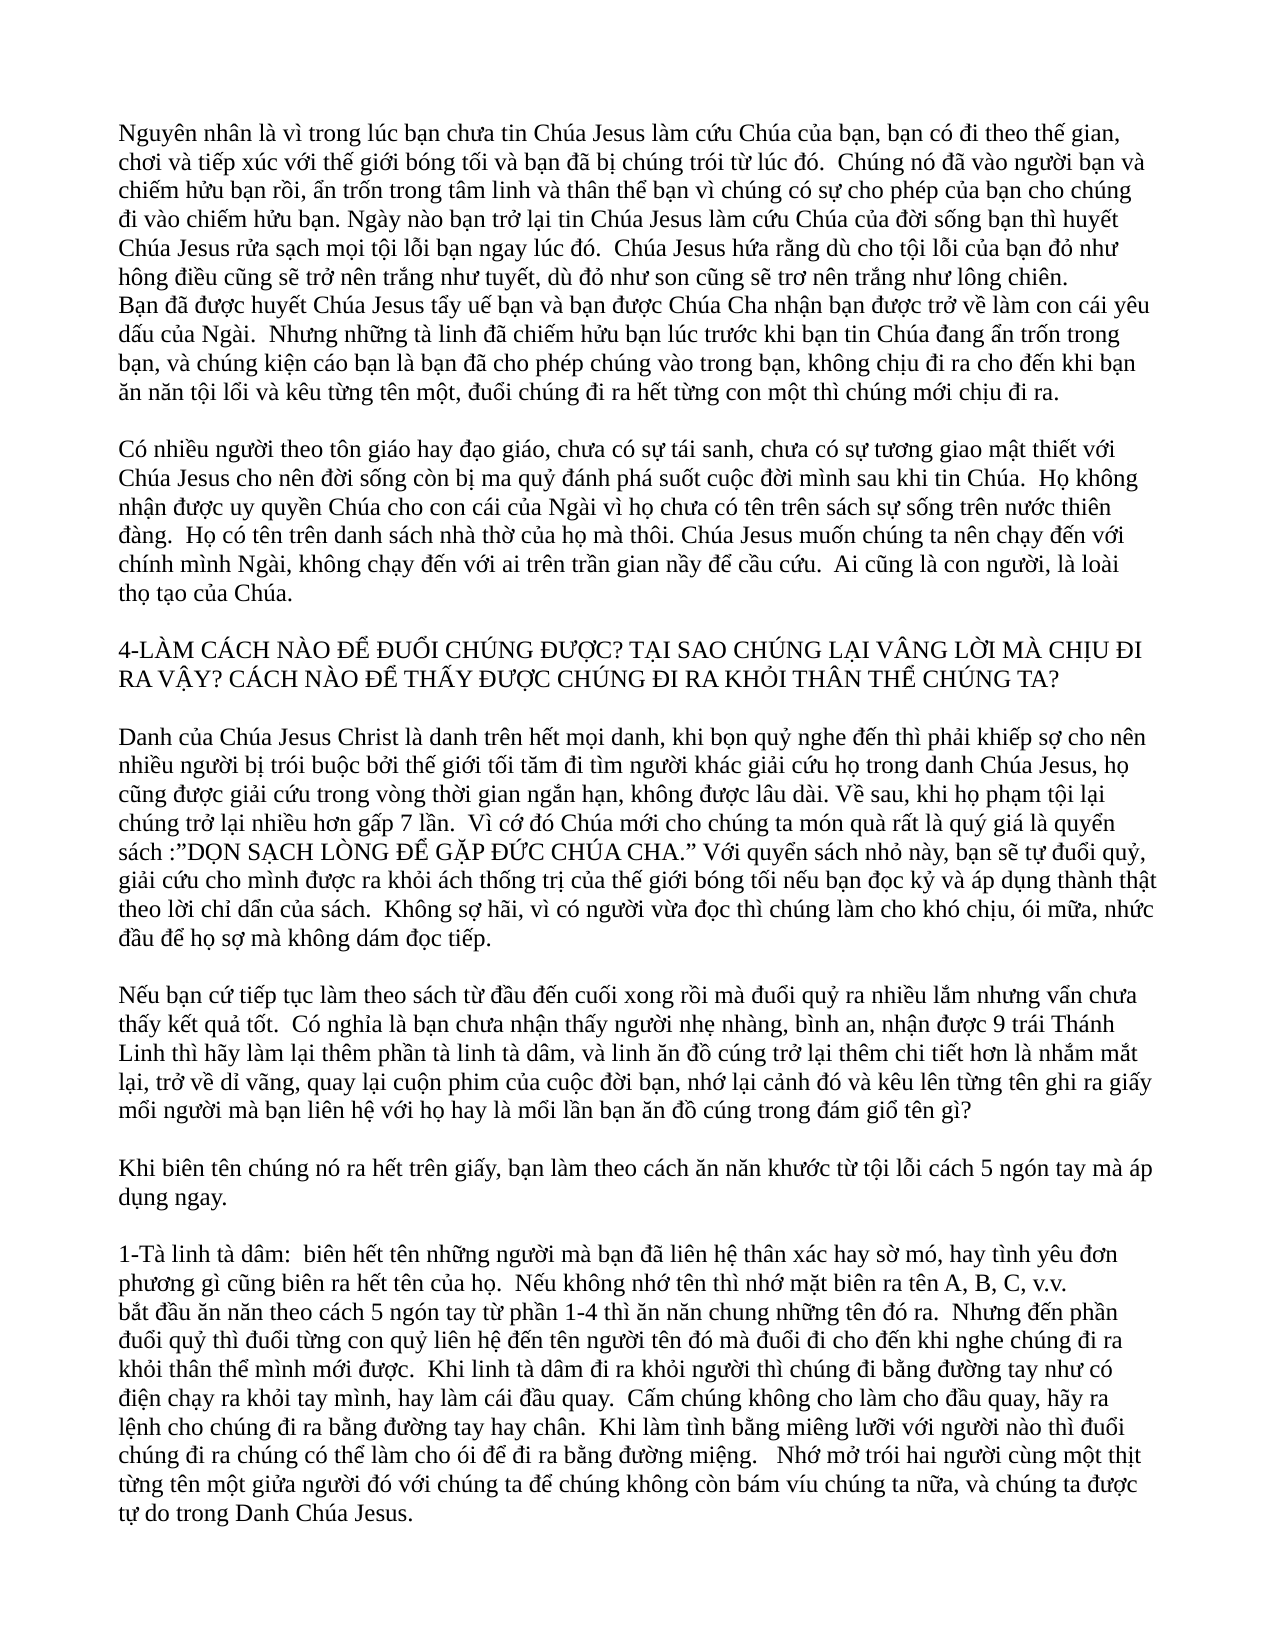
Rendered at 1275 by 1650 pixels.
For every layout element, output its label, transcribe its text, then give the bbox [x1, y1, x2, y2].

text Danh của Chúa Jesus Christ là danh trên hết mọi danh, khi bọn quỷ nghe đến thì phải khiếp sợ cho nên nhiều người bị trói buộc bởi thế giới tối tăm đi tìm người khác giải cứu họ trong danh Chúa Jesus, họ cũng được giải cứu trong vòng thời gian ngắn hạn, không được lâu dài. Về sau, khi họ phạm tội lại chúng trở lại nhiều hơn gấp 7 lần. Vì cớ đó Chúa mới cho chúng ta món quà rất là quý giá là quyển sách :”DỌN SẠCH LÒNG ĐỂ GẶP ĐỨC CHÚA CHA.” Với quyển sách nhỏ này, bạn sẽ tự đuổi quỷ, giải cứu cho mình được ra khỏi ách thống trị của thế giới bóng tối nếu bạn đọc kỷ và áp dụng thành thật theo lời chỉ dẩn của sách. Không sợ hãi, vì có người vừa đọc thì chúng làm cho khó chịu, ói mữa, nhức đầu để họ sợ mà không dám đọc tiếp. [118, 722, 1157, 952]
text Khi biên tên chúng nó ra hết trên giấy, bạn làm theo cách ăn năn khước từ tội lỗi cách 5 ngón tay mà áp dụng ngay. [118, 1153, 1157, 1211]
text 1-Tà linh tà dâm: biên hết tên những người mà bạn đã liên hệ thân xác hay sờ mó, hay tình yêu đơn phương gì cũng biên ra hết tên của họ. Nếu không nhớ tên thì nhớ mặt biên ra tên A, B, C, v.v. [118, 1239, 1157, 1297]
text Nếu bạn cứ tiếp tục làm theo sách từ đầu đến cuối xong rồi mà đuổi quỷ ra nhiều lắm nhưng vẩn chưa thấy kết quả tốt. Có nghỉa là bạn chưa nhận thấy người nhẹ nhàng, bình an, nhận được 9 trái Thánh Linh thì hãy làm lại thêm phần tà linh tà dâm, và linh ăn đồ cúng trở lại thêm chi tiết hơn là nhắm mắt lại, trở về dỉ vãng, quay lại cuộn phim của cuộc đời bạn, nhớ lại cảnh đó và kêu lên từng tên ghi ra giấy mổi người mà bạn liên hệ với họ hay là mổi lần bạn ăn đồ cúng trong đám giổ tên gì? [118, 981, 1157, 1124]
text Có nhiều người theo tôn giáo hay đạo giáo, chưa có sự tái sanh, chưa có sự tương giao mật thiết với Chúa Jesus cho nên đời sống còn bị ma quỷ đánh phá suốt cuộc đời mình sau khi tin Chúa. Họ không nhận được uy quyền Chúa cho con cái của Ngài vì họ chưa có tên trên sách sự sống trên nước thiên đàng. Họ có tên trên danh sách nhà thờ của họ mà thôi. Chúa Jesus muốn chúng ta nên chạy đến với chính mình Ngài, không chạy đến với ai trên trần gian nầy để cầu cứu. Ai cũng là con người, là loài thọ tạo của Chúa. [118, 434, 1157, 607]
text 4-LÀM CÁCH NÀO ĐỂ ĐUỔI CHÚNG ĐƯỢC? TẠI SAO CHÚNG LẠI VÂNG LỜI MÀ CHỊU ĐI RA VẬY? CÁCH NÀO ĐỂ THẤY ĐƯỢC CHÚNG ĐI RA KHỎI THÂN THỂ CHÚNG TA? [118, 636, 1157, 693]
text bắt đầu ăn năn theo cách 5 ngón tay từ phần 1-4 thì ăn năn chung những tên đó ra. Nhưng đến phần đuổi quỷ thì đuổi từng con quỷ liên hệ đến tên người tên đó mà đuổi đi cho đến khi nghe chúng đi ra khỏi thân thể mình mới được. Khi linh tà dâm đi ra khỏi người thì chúng đi bằng đường tay như có điện chạy ra khỏi tay mình, hay làm cái đầu quay. Cấm chúng không cho làm cho đầu quay, hãy ra lệnh cho chúng đi ra bằng đường tay hay chân. Khi làm tình bằng miêng lưỡi với người nào thì đuổi chúng đi ra chúng có thể làm cho ói để đi ra bằng đường miệng. Nhớ mở trói hai người cùng một thịt từng tên một giửa người đó với chúng ta để chúng không còn bám víu chúng ta nữa, và chúng ta được tự do trong Danh Chúa Jesus. [118, 1297, 1157, 1527]
text Bạn đã được huyết Chúa Jesus tẩy uế bạn và bạn được Chúa Cha nhận bạn được trở về làm con cái yêu dấu của Ngài. Nhưng những tà linh đã chiếm hửu bạn lúc trước khi bạn tin Chúa đang ẩn trốn trong bạn, và chúng kiện cáo bạn là bạn đã cho phép chúng vào trong bạn, không chịu đi ra cho đến khi bạn ăn năn tội lổi và kêu từng tên một, đuổi chúng đi ra hết từng con một thì chúng mới chịu đi ra. [118, 291, 1157, 406]
text Nguyên nhân là vì trong lúc bạn chưa tin Chúa Jesus làm cứu Chúa của bạn, bạn có đi theo thế gian, chơi và tiếp xúc với thế giới bóng tối và bạn đã bị chúng trói từ lúc đó. Chúng nó đã vào người bạn và chiếm hửu bạn rồi, ẩn trốn trong tâm linh và thân thể bạn vì chúng có sự cho phép của bạn cho chúng đi vào chiếm hửu bạn. Ngày nào bạn trở lại tin Chúa Jesus làm cứu Chúa của đời sống bạn thì huyết Chúa Jesus rửa sạch mọi tội lỗi bạn ngay lúc đó. Chúa Jesus hứa rằng dù cho tội lỗi của bạn đỏ như hông điều cũng sẽ trở nên trắng như tuyết, dù đỏ như son cũng sẽ trơ nên trắng như lông chiên. [118, 118, 1157, 291]
